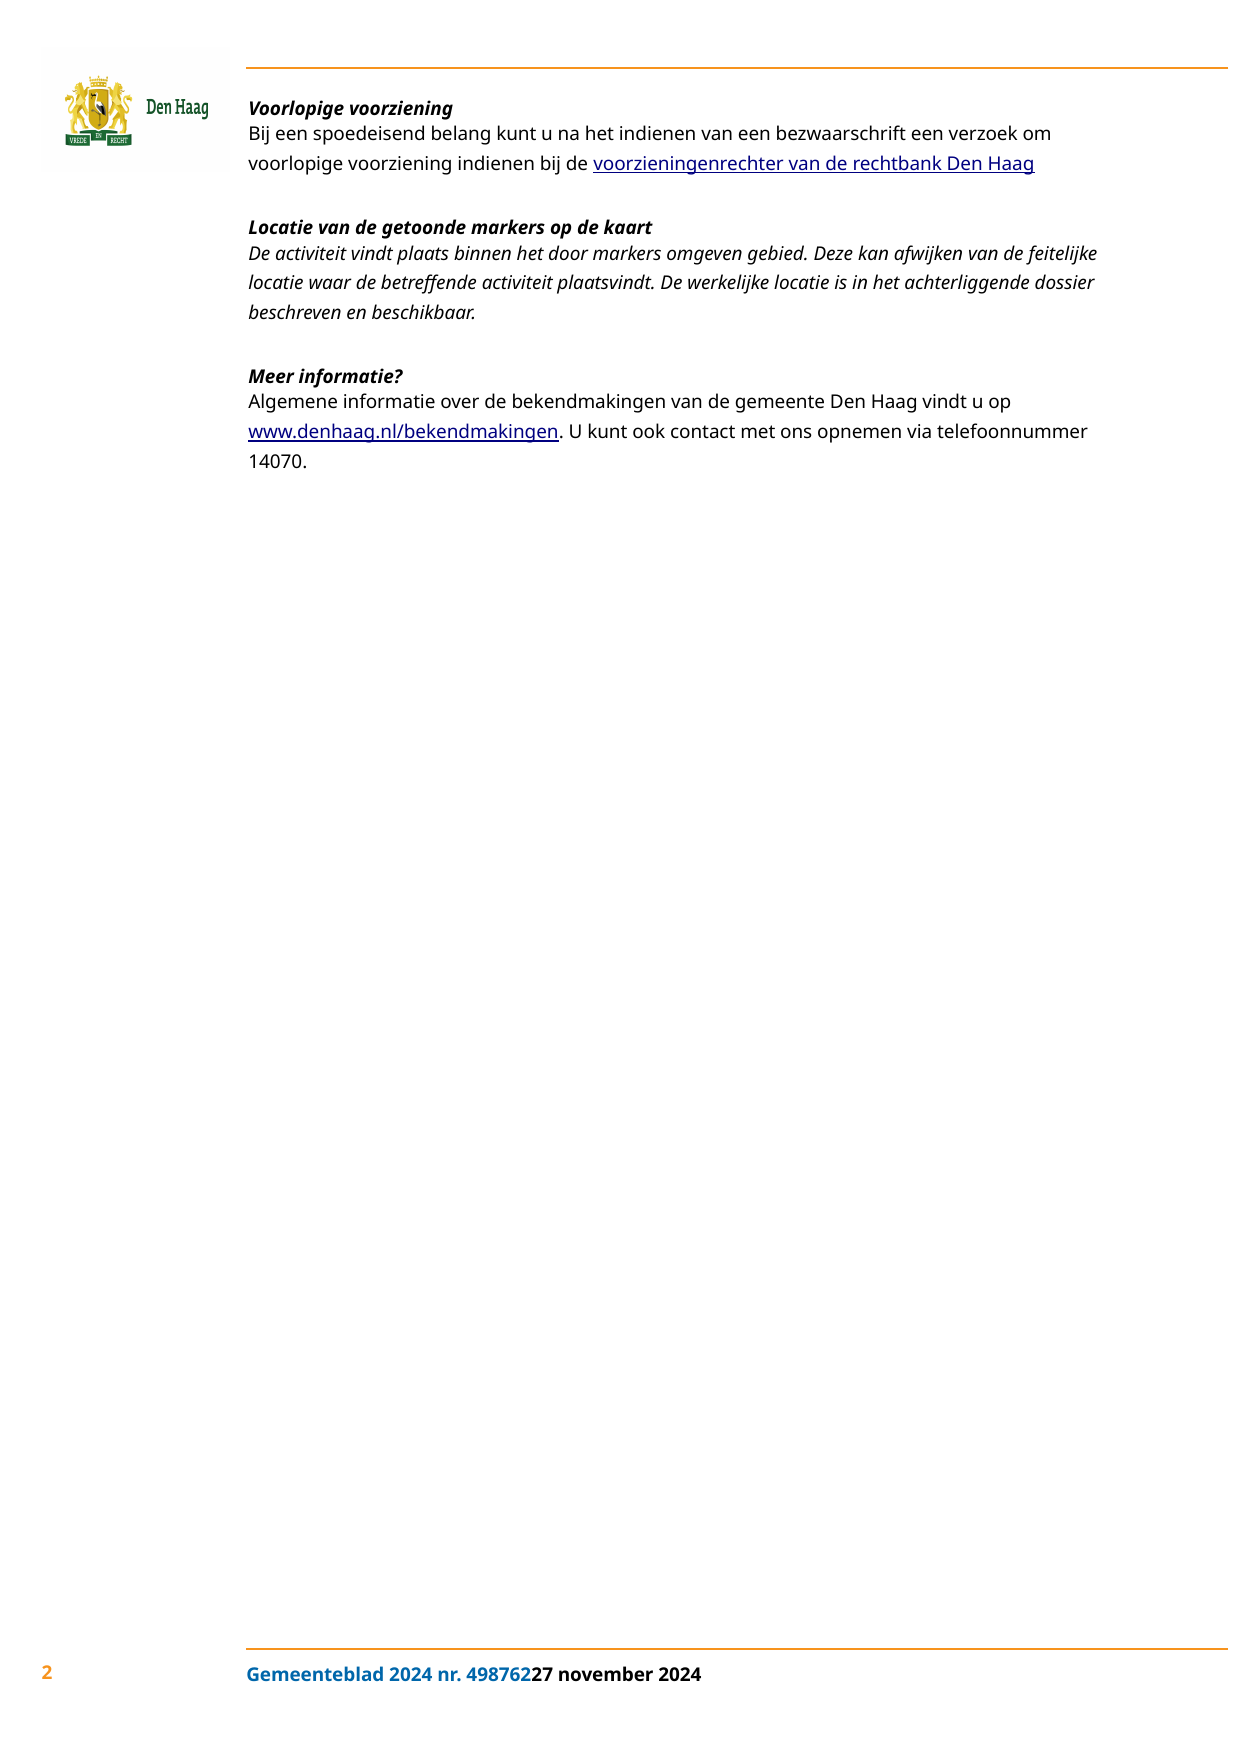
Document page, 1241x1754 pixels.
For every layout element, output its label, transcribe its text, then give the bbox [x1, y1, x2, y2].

text Algemene informatie over de bekendmakingen van de gemeente Den Haag vindt u op www.denhaag.nl/bekendmakingen. U kunt ook contact met ons opnemen via telefoonnummer 14070. [248, 389, 1152, 473]
text Bij een spoedeisend belang kunt u na het indienen van een bezwaarschrift een verzoek om voorlopige voorziening indienen bij de voorzieningenrechter van de rechtbank Den Haag [248, 121, 1152, 176]
text Voorlopige voorziening [248, 95, 1152, 121]
text Locatie van de getoonde markers op de kaart [248, 214, 1152, 240]
text Meer informatie? [248, 363, 1152, 389]
picture [41, 47, 231, 172]
text De activiteit vindt plaats binnen het door markers omgeven gebied. Deze kan afwijken van de feitelijke locatie waar de betreffende activiteit plaatsvindt. De werkelijke locatie is in het achterliggende dossier beschreven en beschikbaar. [248, 240, 1152, 325]
